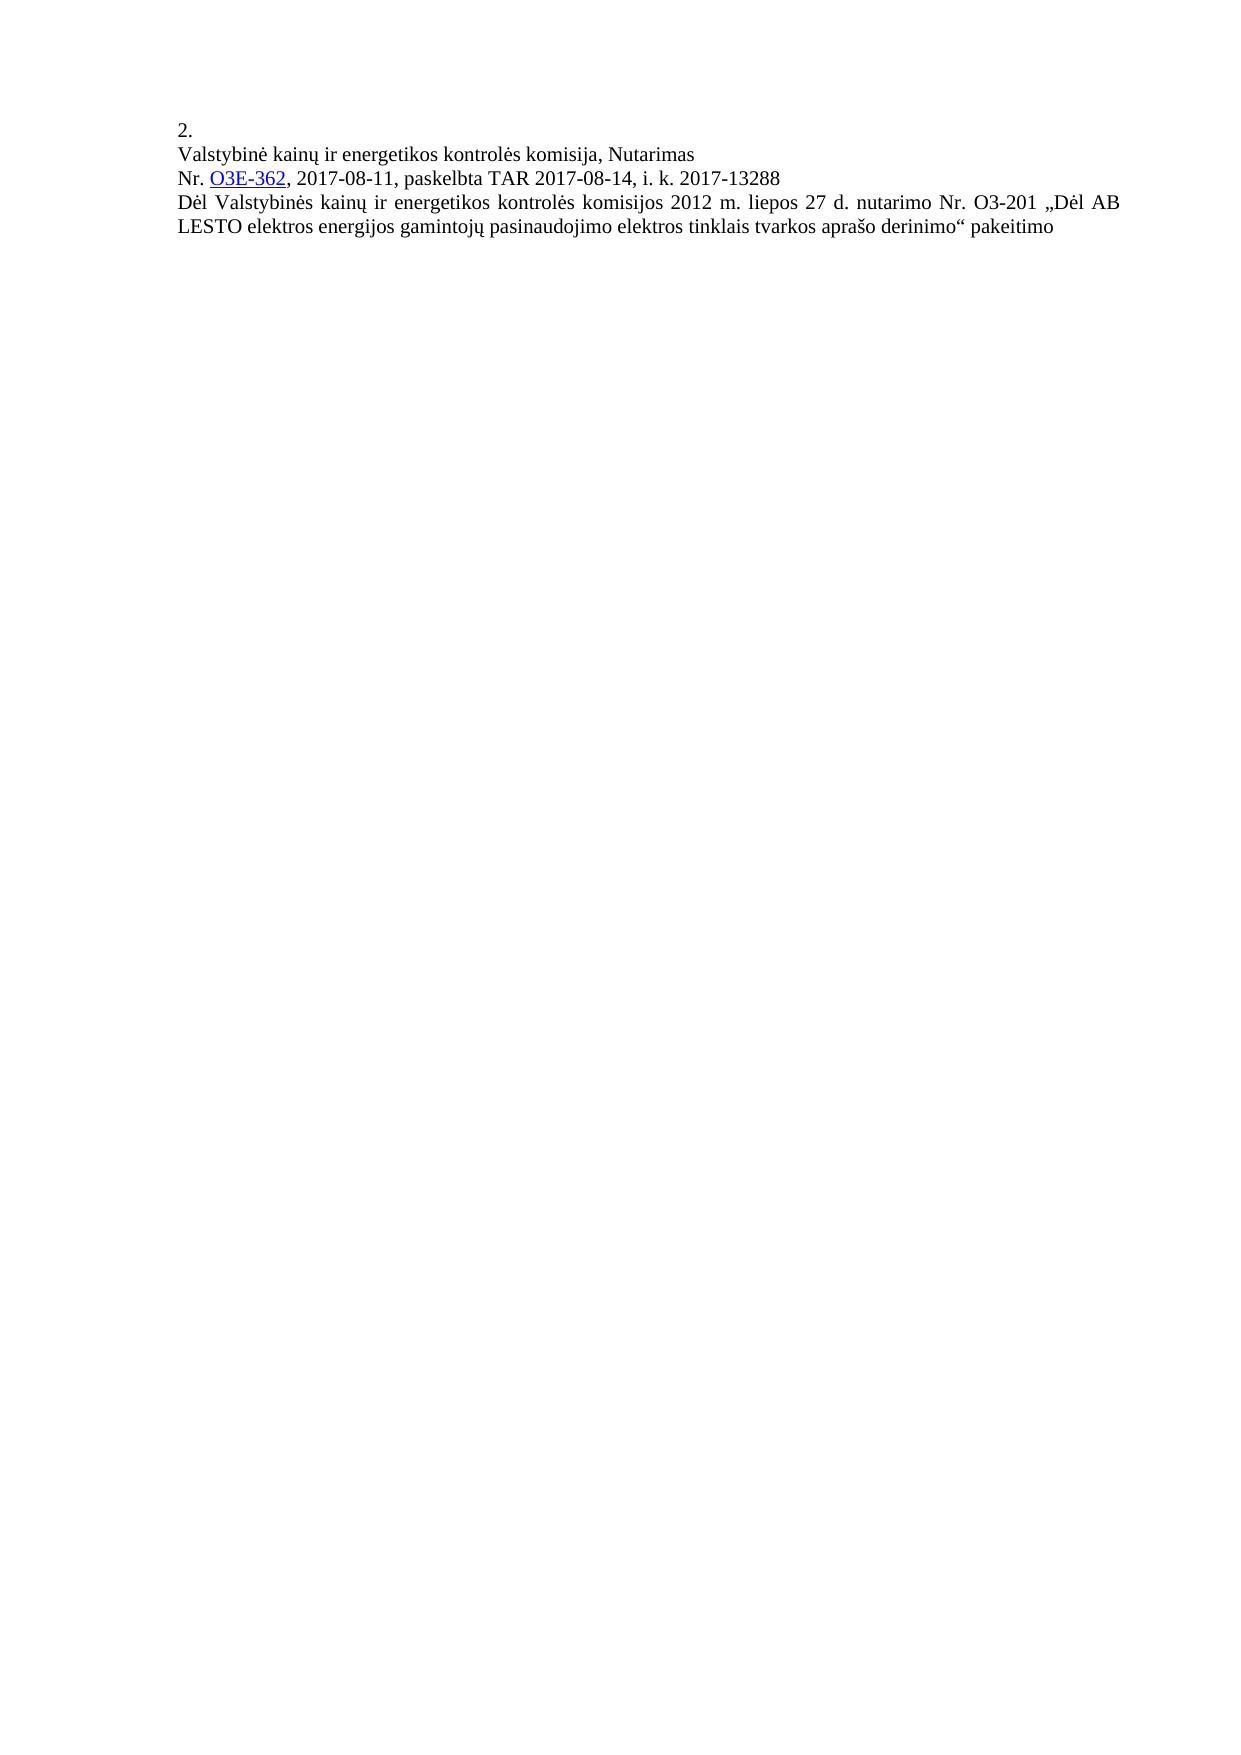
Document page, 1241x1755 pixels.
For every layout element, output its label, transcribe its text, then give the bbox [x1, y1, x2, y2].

text Dėl Valstybinės kainų ir energetikos kontrolės komisijos 2012 m. liepos 27 d. nutarimo Nr. O3-201 „Dėl AB LESTO elektros energijos gamintojų pasinaudojimo elektros tinklais tvarkos aprašo derinimo“ pakeitimo [177, 190, 1122, 238]
text Nr. O3E-362, 2017-08-11, paskelbta TAR 2017-08-14, i. k. 2017-13288 [177, 166, 1122, 190]
text Valstybinė kainų ir energetikos kontrolės komisija, Nutarimas [177, 142, 1122, 166]
text 2. [177, 118, 1122, 142]
